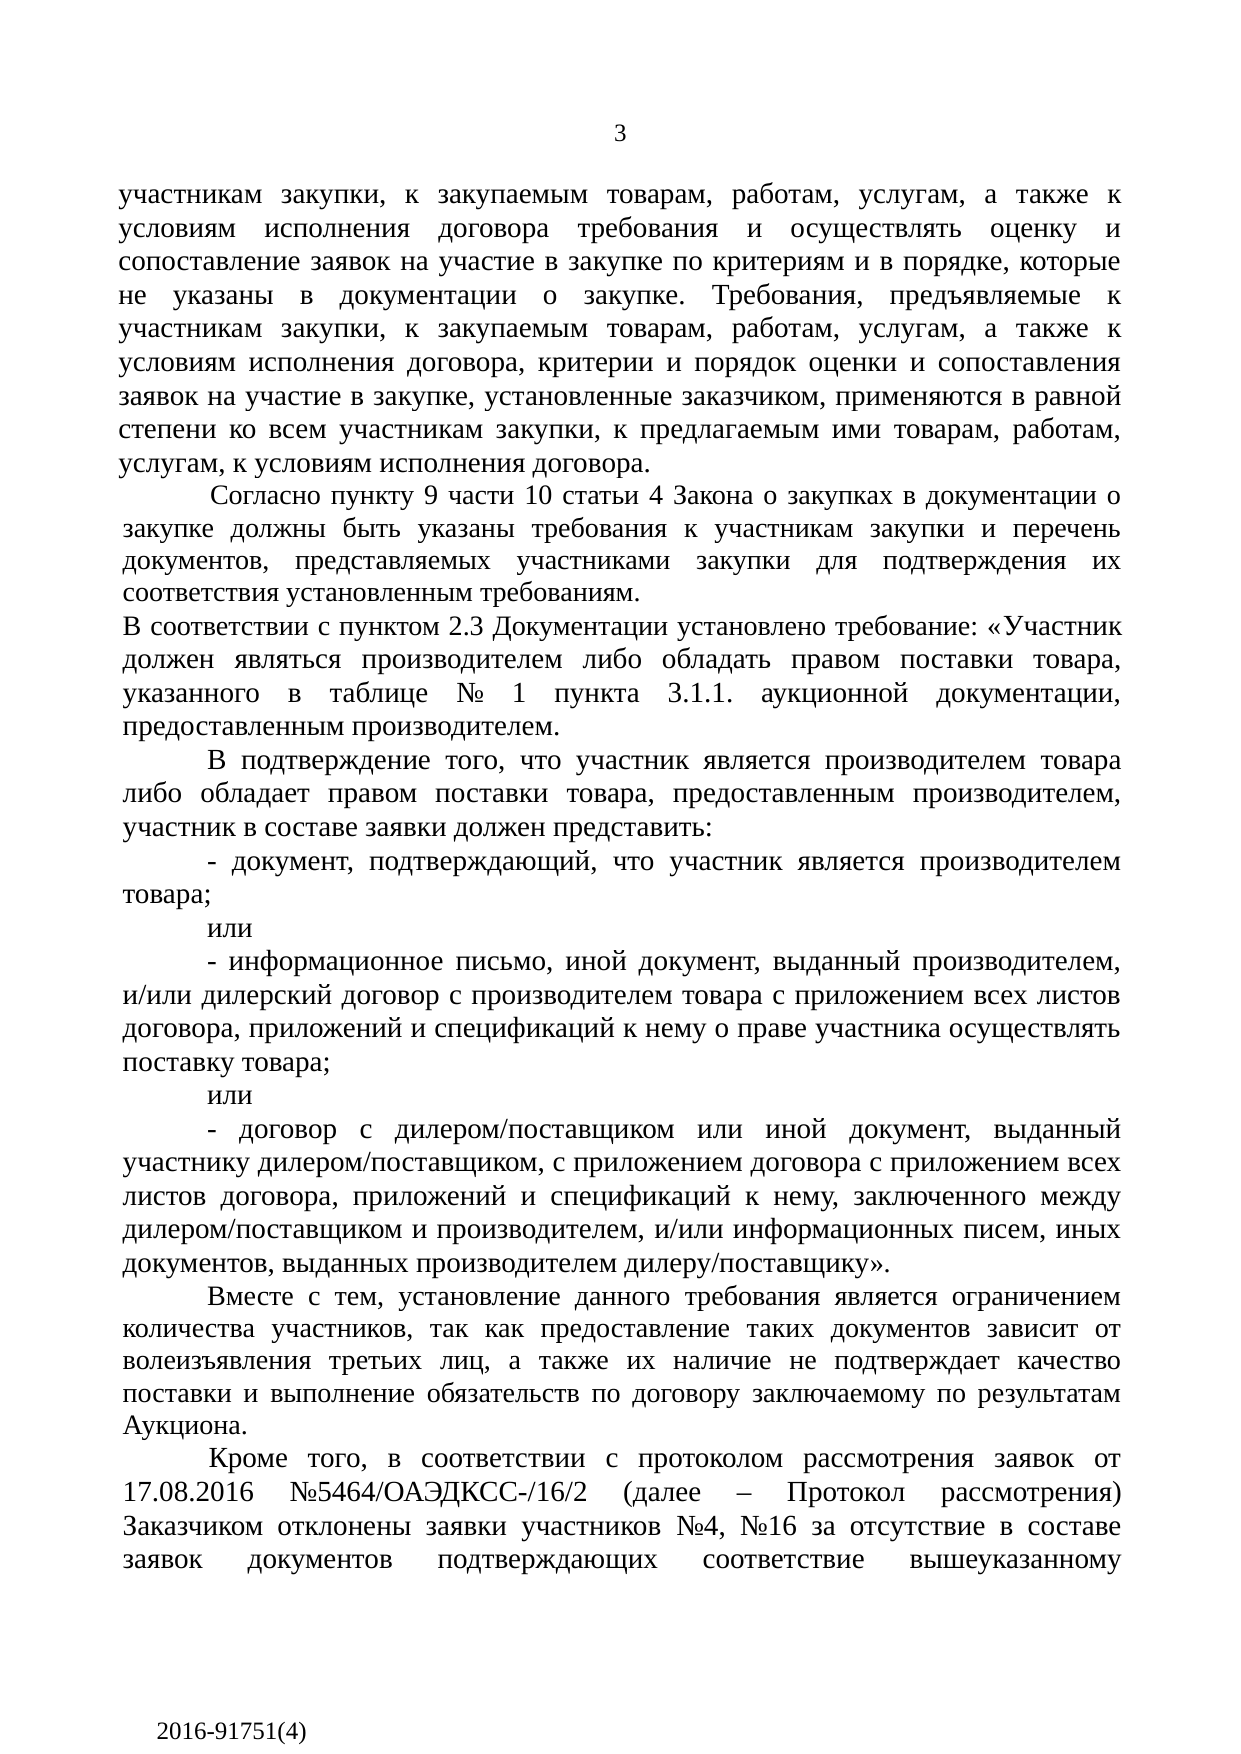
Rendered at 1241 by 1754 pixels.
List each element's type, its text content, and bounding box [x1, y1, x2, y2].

text Вместе с тем, установление данного требования является ограничением количества участников, так как предоставление таких документов зависит от волеизъявления третьих лиц, а также их наличие не подтверждает качество поставки и выполнение обязательств по договору заключаемому по результатам Аукциона. [122, 1279, 1122, 1441]
text или [122, 1077, 1122, 1111]
text Согласно пункту 9 части 10 статьи 4 Закона о закупках в документации о закупке должны быть указаны требования к участникам закупки и перечень документов, представляемых участниками закупки для подтверждения их соответствия установленным требованиям. [122, 478, 1122, 608]
text участникам закупки, к закупаемым товарам, работам, услугам, а также к условиям исполнения договора требования и осуществлять оценку и сопоставление заявок на участие в закупке по критериям и в порядке, которые не указаны в документации о закупке. Требования, предъявляемые к участникам закупки, к закупаемым товарам, работам, услугам, а также к условиям исполнения договора, критерии и порядок оценки и сопоставления заявок на участие в закупке, установленные заказчиком, применяются в равной степени ко всем участникам закупки, к предлагаемым ими товарам, работам, услугам, к условиям исполнения договора. [118, 176, 1122, 478]
text - информационное письмо, иной документ, выданный производителем, и/или дилерский договор с производителем товара с приложением всех листов договора, приложений и спецификаций к нему о праве участника осуществлять поставку товара; [122, 943, 1122, 1077]
text - договор с дилером/поставщиком или иной документ, выданный участнику дилером/поставщиком, с приложением договора с приложением всех листов договора, приложений и спецификаций к нему, заключенного между дилером/поставщиком и производителем, и/или информационных писем, иных документов, выданных производителем дилеру/поставщику». [122, 1111, 1122, 1279]
text - документ, подтверждающий, что участник является производителем товара; [122, 843, 1122, 910]
text В соответствии с пунктом 2.3 Документации установлено требование: «Участник должен являться производителем либо обладать правом поставки товара, указанного в таблице № 1 пункта 3.1.1. аукционной документации, предоставленным производителем. [122, 608, 1122, 742]
text В подтверждение того, что участник является производителем товара либо обладает правом поставки товара, предоставленным производителем, участник в составе заявки должен представить: [122, 742, 1122, 843]
text или [122, 910, 1122, 943]
text Кроме того, в соответствии с протоколом рассмотрения заявок от 17.08.2016 №5464/ОАЭДКСС-/16/2 (далее – Протокол рассмотрения) Заказчиком отклонены заявки участников №4, №16 за отсутствие в составе заявок документов подтверждающих соответствие вышеуказанному [122, 1441, 1122, 1575]
